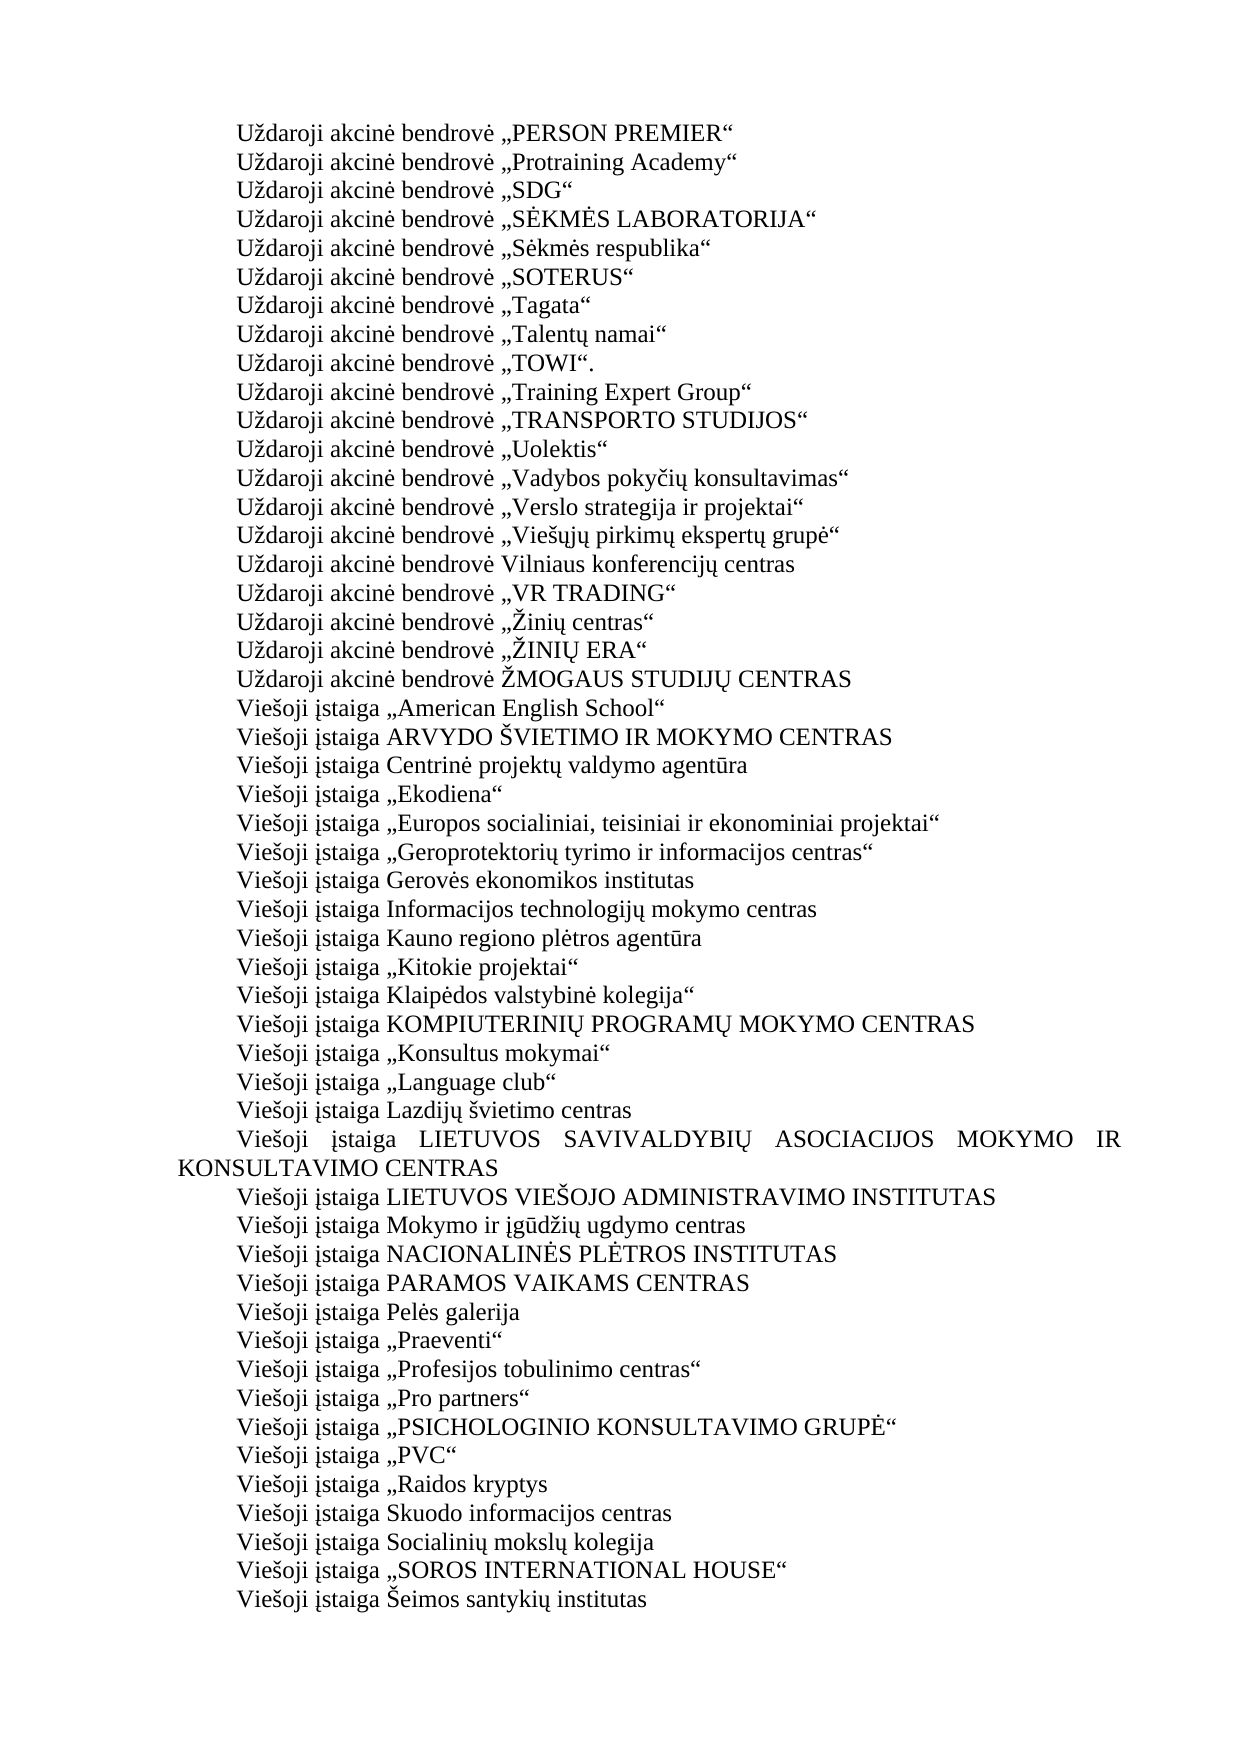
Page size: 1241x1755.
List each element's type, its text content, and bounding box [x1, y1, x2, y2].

text Viešoji įstaiga „SOROS INTERNATIONAL HOUSE“ [177, 1556, 1122, 1584]
text Uždaroji akcinė bendrovė „Uolektis“ [177, 434, 1122, 463]
text Viešoji įstaiga PARAMOS VAIKAMS CENTRAS [177, 1268, 1122, 1297]
text Viešoji įstaiga „PSICHOLOGINIO KONSULTAVIMO GRUPĖ“ [177, 1412, 1122, 1441]
text Viešoji įstaiga „Raidos kryptys [177, 1469, 1122, 1498]
text Uždaroji akcinė bendrovė „TOWI“. [177, 348, 1122, 377]
text Uždaroji akcinė bendrovė „TRANSPORTO STUDIJOS“ [177, 406, 1122, 434]
text Viešoji įstaiga „Pro partners“ [177, 1383, 1122, 1412]
text Uždaroji akcinė bendrovė Vilniaus konferencijų centras [177, 549, 1122, 578]
text Uždaroji akcinė bendrovė „Verslo strategija ir projektai“ [177, 492, 1122, 521]
text Uždaroji akcinė bendrovė „Protraining Academy“ [177, 147, 1122, 176]
text Viešoji įstaiga Socialinių mokslų kolegija [177, 1527, 1122, 1556]
text Viešoji įstaiga „American English School“ [177, 693, 1122, 722]
text Uždaroji akcinė bendrovė „Training Expert Group“ [177, 377, 1122, 406]
text Viešoji įstaiga KOMPIUTERINIŲ PROGRAMŲ MOKYMO CENTRAS [177, 1009, 1122, 1038]
text Uždaroji akcinė bendrovė „SĖKMĖS LABORATORIJA“ [177, 204, 1122, 233]
text Uždaroji akcinė bendrovė „ŽINIŲ ERA“ [177, 636, 1122, 664]
text Viešoji įstaiga „Konsultus mokymai“ [177, 1038, 1122, 1067]
text Uždaroji akcinė bendrovė „Vadybos pokyčių konsultavimas“ [177, 463, 1122, 492]
text Uždaroji akcinė bendrovė „Sėkmės respublika“ [177, 233, 1122, 262]
text Uždaroji akcinė bendrovė „Viešųjų pirkimų ekspertų grupė“ [177, 521, 1122, 549]
text Viešoji įstaiga „Kitokie projektai“ [177, 952, 1122, 981]
text Viešoji įstaiga Skuodo informacijos centras [177, 1498, 1122, 1527]
text Viešoji įstaiga Kauno regiono plėtros agentūra [177, 923, 1122, 952]
text Viešoji įstaiga NACIONALINĖS PLĖTROS INSTITUTAS [177, 1239, 1122, 1268]
text Viešoji įstaiga „Geroprotektorių tyrimo ir informacijos centras“ [177, 837, 1122, 866]
text Uždaroji akcinė bendrovė „SOTERUS“ [177, 262, 1122, 291]
text Viešoji įstaiga Pelės galerija [177, 1297, 1122, 1326]
text Viešoji įstaiga LIETUVOS VIEŠOJO ADMINISTRAVIMO INSTITUTAS [177, 1182, 1122, 1211]
text Viešoji įstaiga Gerovės ekonomikos institutas [177, 866, 1122, 894]
text Uždaroji akcinė bendrovė „Tagata“ [177, 291, 1122, 319]
text Uždaroji akcinė bendrovė „Žinių centras“ [177, 607, 1122, 636]
text Uždaroji akcinė bendrovė „Talentų namai“ [177, 319, 1122, 348]
text Viešoji įstaiga Šeimos santykių institutas [177, 1584, 1122, 1613]
text Viešoji įstaiga Mokymo ir įgūdžių ugdymo centras [177, 1211, 1122, 1239]
text Viešoji įstaiga Klaipėdos valstybinė kolegija“ [177, 981, 1122, 1009]
text Viešoji įstaiga „Profesijos tobulinimo centras“ [177, 1354, 1122, 1383]
text Viešoji įstaiga Centrinė projektų valdymo agentūra [177, 751, 1122, 779]
text Viešoji įstaiga Informacijos technologijų mokymo centras [177, 894, 1122, 923]
text Viešoji įstaiga „Europos socialiniai, teisiniai ir ekonominiai projektai“ [177, 808, 1122, 837]
text Viešoji įstaiga „PVC“ [177, 1441, 1122, 1469]
text Viešoji įstaiga „Praeventi“ [177, 1326, 1122, 1354]
text Viešoji įstaiga „Language club“ [177, 1067, 1122, 1096]
text Uždaroji akcinė bendrovė ŽMOGAUS STUDIJŲ CENTRAS [177, 664, 1122, 693]
text Viešoji įstaiga LIETUVOS SAVIVALDYBIŲ ASOCIACIJOS MOKYMO IR KONSULTAVIMO CENTRAS [177, 1124, 1122, 1182]
text Viešoji įstaiga Lazdijų švietimo centras [177, 1096, 1122, 1124]
text Uždaroji akcinė bendrovė „PERSON PREMIER“ [177, 118, 1122, 147]
text Uždaroji akcinė bendrovė „VR TRADING“ [177, 578, 1122, 607]
text Viešoji įstaiga „Ekodiena“ [177, 779, 1122, 808]
text Uždaroji akcinė bendrovė „SDG“ [177, 176, 1122, 204]
text Viešoji įstaiga ARVYDO ŠVIETIMO IR MOKYMO CENTRAS [177, 722, 1122, 751]
